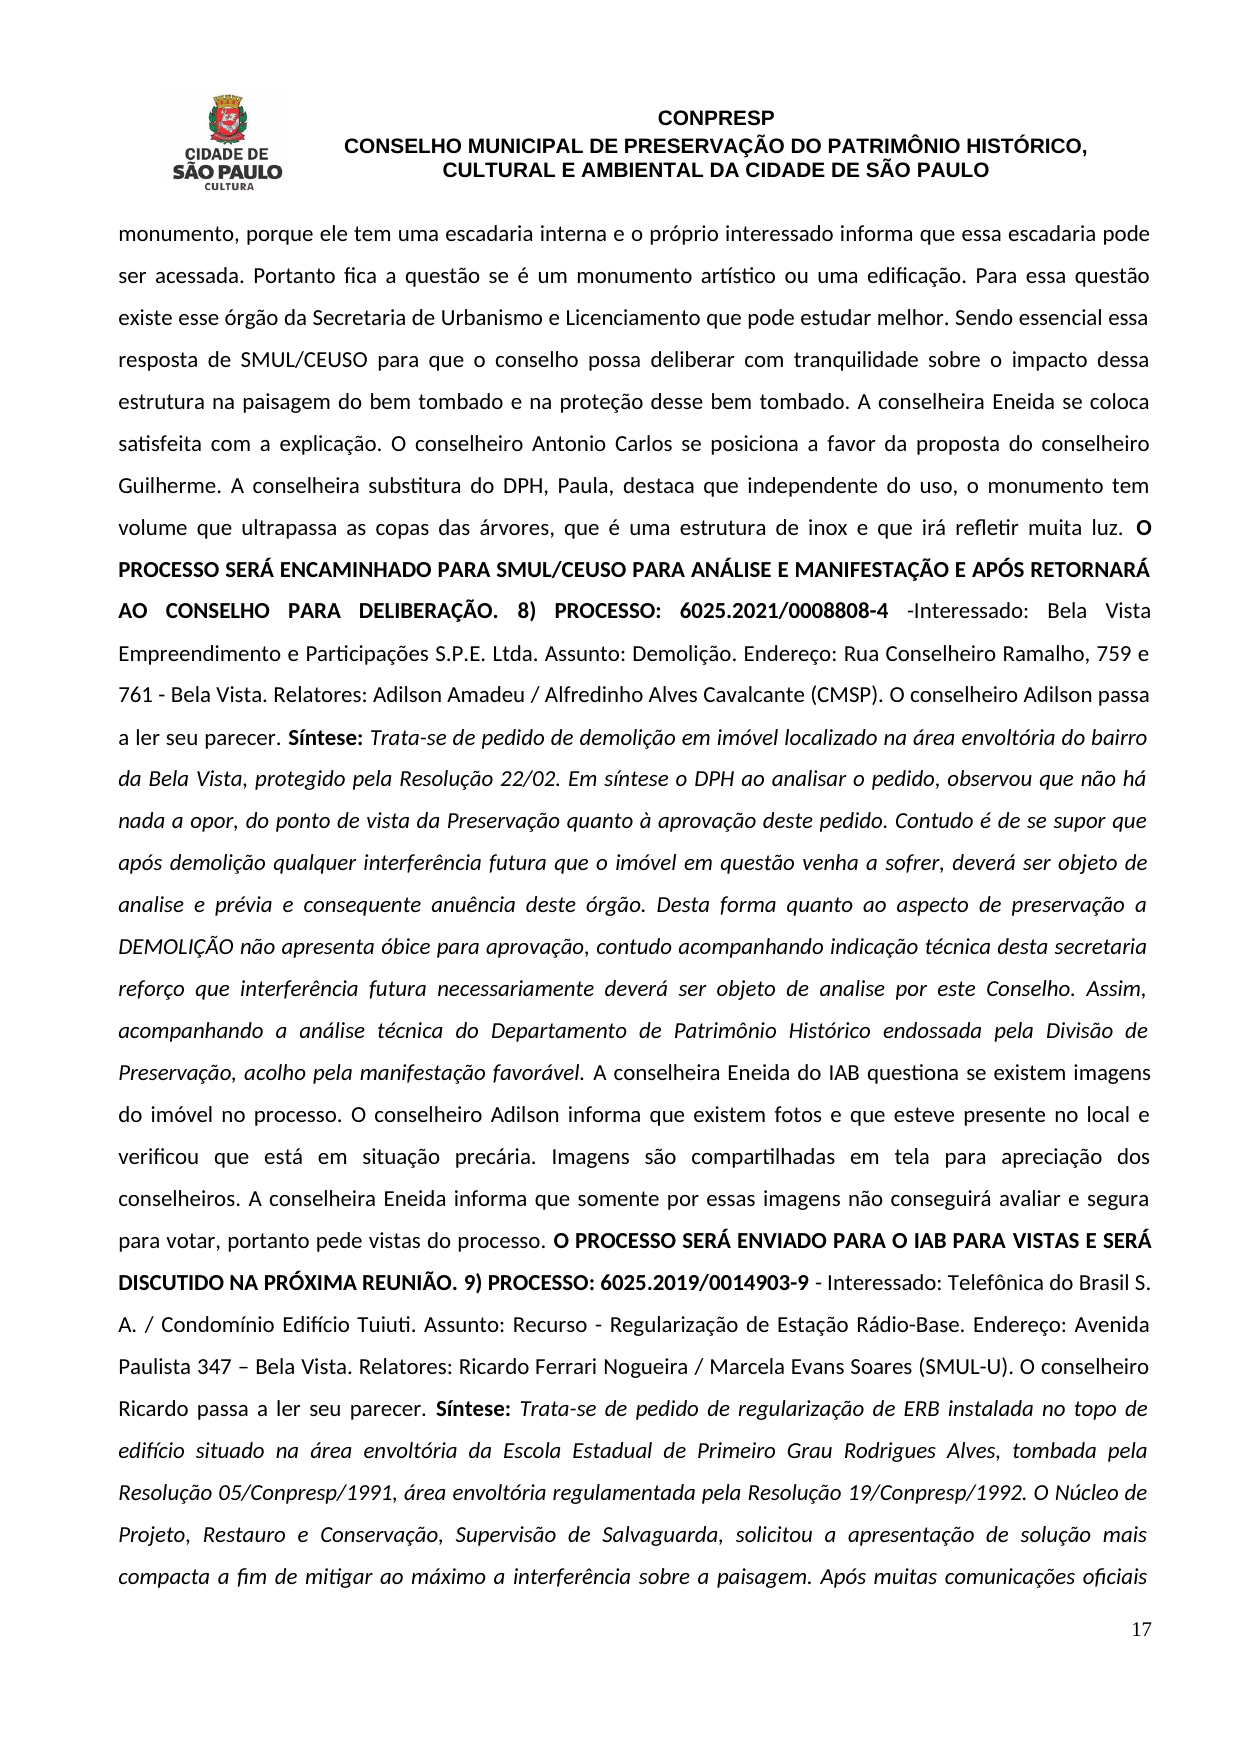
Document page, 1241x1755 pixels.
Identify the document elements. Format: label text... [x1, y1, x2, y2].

text monumento, porque ele tem uma escadaria interna e o próprio interessado informa que essa escadaria pode ser acessada. Portanto fica a questão se é um monumento artístico ou uma edificação. Para essa questão existe esse órgão da Secretaria de Urbanismo e Licenciamento que pode estudar melhor. Sendo essencial essa resposta de SMUL/CEUSO para que o conselho possa deliberar com tranquilidade sobre o impacto dessa estrutura na paisagem do bem tombado e na proteção desse bem tombado. A conselheira Eneida se coloca satisfeita com a explicação. O conselheiro Antonio Carlos se posiciona a favor da proposta do conselheiro Guilherme. A conselheira substitura do DPH, Paula, destaca que independente do uso, o monumento tem volume que ultrapassa as copas das árvores, que é uma estrutura de inox e que irá refletir muita luz. O PROCESSO SERÁ ENCAMINHADO PARA SMUL/CEUSO PARA ANÁLISE E MANIFESTAÇÃO E APÓS RETORNARÁ AO CONSELHO PARA DELIBERAÇÃO. 8) PROCESSO: 6025.2021/0008808-4 -Interessado: Bela Vista Empreendimento e Participações S.P.E. Ltda. Assunto: Demolição. Endereço: Rua Conselheiro Ramalho, 759 e 761 - Bela Vista. Relatores: Adilson Amadeu / Alfredinho Alves Cavalcante (CMSP). O conselheiro Adilson passa a ler seu parecer. Síntese: Trata-se de pedido de demolição em imóvel localizado na área envoltória do bairro da Bela Vista, protegido pela Resolução 22/02. Em síntese o DPH ao analisar o pedido, observou que não há nada a opor, do ponto de vista da Preservação quanto à aprovação deste pedido. Contudo é de se supor que após demolição qualquer interferência futura que o imóvel em questão venha a sofrer, deverá ser objeto de analise e prévia e consequente anuência deste órgão. Desta forma quanto ao aspecto de preservação a DEMOLIÇÃO não apresenta óbice para aprovação, contudo acompanhando indicação técnica desta secretaria reforço que interferência futura necessariamente deverá ser objeto de analise por este Conselho. Assim, acompanhando a análise técnica do Departamento de Patrimônio Histórico endossada pela Divisão de Preservação, acolho pela manifestação favorável. A conselheira Eneida do IAB questiona se existem imagens do imóvel no processo. O conselheiro Adilson informa que existem fotos e que esteve presente no local e verificou que está em situação precária. Imagens são compartilhadas em tela para apreciação dos conselheiros. A conselheira Eneida informa que somente por essas imagens não conseguirá avaliar e segura para votar, portanto pede vistas do processo. O PROCESSO SERÁ ENVIADO PARA O IAB PARA VISTAS E SERÁ DISCUTIDO NA PRÓXIMA REUNIÃO. 9) PROCESSO: 6025.2019/0014903-9 - Interessado: Telefônica do Brasil S. A. / Condomínio Edifício Tuiuti. Assunto: Recurso - Regularização de Estação Rádio-Base. Endereço: Avenida Paulista 347 – Bela Vista. Relatores: Ricardo Ferrari Nogueira / Marcela Evans Soares (SMUL-U). O conselheiro Ricardo passa a ler seu parecer. Síntese: Trata-se de pedido de regularização de ERB instalada no topo de edifício situado na área envoltória da Escola Estadual de Primeiro Grau Rodrigues Alves, tombada pela Resolução 05/Conpresp/1991, área envoltória regulamentada pela Resolução 19/Conpresp/1992. O Núcleo de Projeto, Restauro e Conservação, Supervisão de Salvaguarda, solicitou a apresentação de solução mais compacta a fim de mitigar ao máximo a interferência sobre a paisagem. Após muitas comunicações oficiais [118, 219, 1152, 1590]
